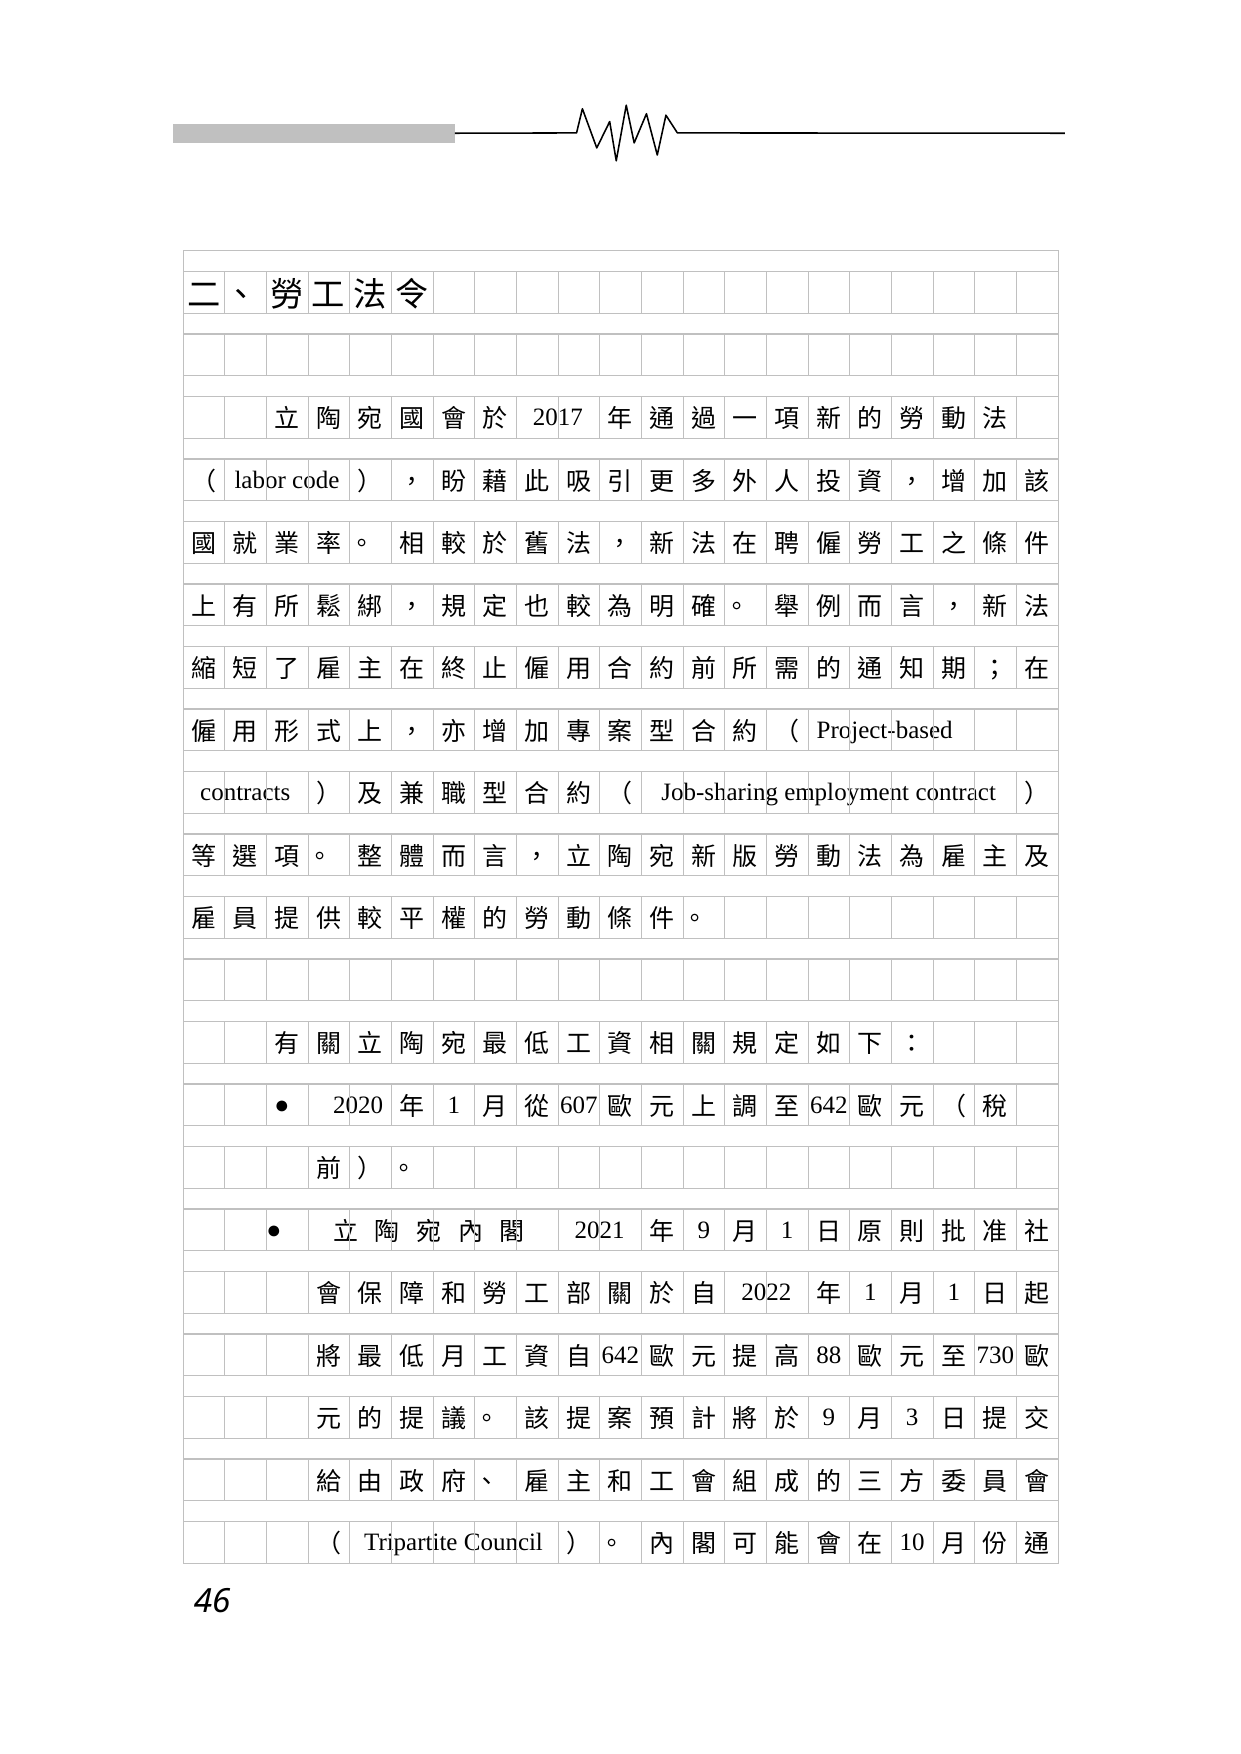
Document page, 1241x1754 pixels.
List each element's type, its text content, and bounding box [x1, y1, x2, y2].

text ● 2020年1月從607歐元上調至642歐元（稅前）。 [809, 1085, 849, 1125]
text ● 2020年1月從607歐元上調至642歐元（稅前）。 [267, 1085, 308, 1125]
text ● 2020年1月從607歐元上調至642歐元（稅前）。 [975, 1085, 1016, 1125]
text ● 2020年1月從607歐元上調至642歐元（稅前）。 [350, 1085, 391, 1125]
text ● 2020年1月從607歐元上調至642歐元（稅前）。 [600, 1147, 641, 1188]
text [184, 1001, 1058, 1021]
text ● 2020年1月從607歐元上調至642歐元（稅前）。 [684, 1085, 724, 1125]
text ● 2020年1月從607歐元上調至642歐元（稅前）。 [725, 1085, 766, 1125]
text 下 [850, 1022, 891, 1063]
text 二、勞工法令 [850, 272, 891, 313]
text ● 2020年1月從607歐元上調至642歐元（稅前）。 [232, 1147, 266, 1188]
text 二、勞工法令 [392, 272, 433, 313]
text 最 [475, 1022, 516, 1063]
text ● 2020年1月從607歐元上調至642歐元（稅前）。 [475, 1147, 516, 1188]
text 二、勞工法令 [184, 272, 224, 313]
text 宛 [434, 1022, 474, 1063]
text 二、勞工法令 [975, 272, 1016, 313]
text 二、勞工法令 [184, 251, 1058, 271]
text 二、勞工法令 [309, 272, 349, 313]
text 二、勞工法令 [559, 272, 599, 313]
text ● 2020年1月從607歐元上調至642歐元（稅前）。 [767, 1085, 808, 1125]
text ● 2020年1月從607歐元上調至642歐元（稅前）。 [350, 1147, 391, 1188]
text 立陶宛國會於2017年通過一項新的勞動法（labor code），盼藉此吸引更多外人投資，增加該國就業率。相較於舊法，新法在聘僱勞工之條件上有所鬆綁，規定也較為明確。舉例而言，新法縮短了雇主在終止僱用合約前所需的通知期；在僱用形式上，亦增加專案型合約（Project-based contracts）及兼職型合約（Job-sharing employment contract）等選項。整體而言，立陶宛新版勞動法為雇主及雇員提供較平權的勞動條件。 [184, 501, 1058, 521]
text 二、勞工法令 [892, 272, 933, 313]
text ● 2020年1月從607歐元上調至642歐元（稅前）。 [309, 1147, 349, 1188]
text 二、勞工法令 [809, 272, 849, 313]
text 立 [350, 1022, 391, 1063]
text 規 [725, 1022, 766, 1063]
text 二、勞工法令 [767, 272, 808, 313]
text 相 [642, 1022, 683, 1063]
text ● 2020年1月從607歐元上調至642歐元（稅前）。 [809, 1147, 849, 1188]
text 立陶宛國會於2017年通過一項新的勞動法（labor code），盼藉此吸引更多外人投資，增加該國就業率。相較於舊法，新法在聘僱勞工之條件上有所鬆綁，規定也較為明確。舉例而言，新法縮短了雇主在終止僱用合約前所需的通知期；在僱用形式上，亦增加專案型合約（Project-based contracts）及兼職型合約（Job-sharing employment contract）等選項。整體而言，立陶宛新版勞動法為雇主及雇員提供較平權的勞動條件。 [184, 876, 1058, 896]
text [225, 1022, 266, 1063]
text 定 [767, 1022, 808, 1063]
text 二、勞工法令 [1017, 272, 1058, 313]
text ● 2020年1月從607歐元上調至642歐元（稅前）。 [1017, 1147, 1058, 1188]
text ● 2020年1月從607歐元上調至642歐元（稅前）。 [975, 1147, 1016, 1188]
text 工 [559, 1022, 599, 1063]
text ● 2020年1月從607歐元上調至642歐元（稅前）。 [892, 1085, 933, 1125]
text [975, 1022, 1016, 1063]
text ● 2020年1月從607歐元上調至642歐元（稅前）。 [1017, 1085, 1058, 1125]
text 立陶宛國會於2017年通過一項新的勞動法（labor code），盼藉此吸引更多外人投資，增加該國就業率。相較於舊法，新法在聘僱勞工之條件上有所鬆綁，規定也較為明確。舉例而言，新法縮短了雇主在終止僱用合約前所需的通知期；在僱用形式上，亦增加專案型合約（Project-based contracts）及兼職型合約（Job-sharing employment contract）等選項。整體而言，立陶宛新版勞動法為雇主及雇員提供較平權的勞動條件。 [184, 751, 1058, 771]
text 二、勞工法令 [600, 272, 641, 313]
text ● 2020年1月從607歐元上調至642歐元（稅前）。 [232, 1126, 1058, 1146]
text 有 [267, 1022, 308, 1063]
text 如 [809, 1022, 849, 1063]
text 立陶宛國會於2017年通過一項新的勞動法（labor code），盼藉此吸引更多外人投資，增加該國就業率。相較於舊法，新法在聘僱勞工之條件上有所鬆綁，規定也較為明確。舉例而言，新法縮短了雇主在終止僱用合約前所需的通知期；在僱用形式上，亦增加專案型合約（Project-based contracts）及兼職型合約（Job-sharing employment contract）等選項。整體而言，立陶宛新版勞動法為雇主及雇員提供較平權的勞動條件。 [184, 376, 1058, 396]
text ● 2020年1月從607歐元上調至642歐元（稅前）。 [392, 1147, 433, 1188]
text ● 2020年1月從607歐元上調至642歐元（稅前）。 [934, 1147, 974, 1188]
text 二、勞工法令 [934, 272, 974, 313]
text ● 2020年1月從607歐元上調至642歐元（稅前）。 [684, 1147, 724, 1188]
text ● 2020年1月從607歐元上調至642歐元（稅前）。 [934, 1085, 974, 1125]
text ● 2020年1月從607歐元上調至642歐元（稅前）。 [892, 1147, 933, 1188]
text 二、勞工法令 [642, 272, 683, 313]
text ● 2020年1月從607歐元上調至642歐元（稅前）。 [850, 1085, 891, 1125]
text 二、勞工法令 [725, 272, 766, 313]
text 二、勞工法令 [434, 272, 474, 313]
text ● 立陶宛內閣2021年9月1日原則批准社會保障和勞工部關於自2022年1月1日起將最低月工資自642歐元提高88歐元至730歐元的提議。該提案預計將於9月3日提交給由政府、雇主和工會組成的三方委員會（Tripartite Council）。內閣可能會在10月份通過其最終決定，並將2022年的預算草案提交議會批准。 [232, 1501, 1058, 1521]
text ● 立陶宛內閣2021年9月1日原則批准社會保障和勞工部關於自2022年1月1日起將最低月工資自642歐元提高88歐元至730歐元的提議。該提案預計將於9月3日提交給由政府、雇主和工會組成的三方委員會（Tripartite Council）。內閣可能會在10月份通過其最終決定，並將2022年的預算草案提交議會批准。 [232, 1439, 1058, 1458]
text ● 2020年1月從607歐元上調至642歐元（稅前）。 [517, 1147, 558, 1188]
text ● 2020年1月從607歐元上調至642歐元（稅前）。 [600, 1085, 641, 1125]
text ● 2020年1月從607歐元上調至642歐元（稅前）。 [267, 1147, 308, 1188]
text 二、勞工法令 [267, 272, 308, 313]
text ● 2020年1月從607歐元上調至642歐元（稅前）。 [434, 1085, 474, 1125]
text ● 2020年1月從607歐元上調至642歐元（稅前）。 [392, 1085, 433, 1125]
text ● 2020年1月從607歐元上調至642歐元（稅前）。 [725, 1147, 766, 1188]
text 二、勞工法令 [350, 272, 391, 313]
text 立陶宛國會於2017年通過一項新的勞動法（labor code），盼藉此吸引更多外人投資，增加該國就業率。相較於舊法，新法在聘僱勞工之條件上有所鬆綁，規定也較為明確。舉例而言，新法縮短了雇主在終止僱用合約前所需的通知期；在僱用形式上，亦增加專案型合約（Project-based contracts）及兼職型合約（Job-sharing employment contract）等選項。整體而言，立陶宛新版勞動法為雇主及雇員提供較平權的勞動條件。 [184, 689, 1058, 708]
text [1017, 1022, 1058, 1063]
text ● 2020年1月從607歐元上調至642歐元（稅前）。 [434, 1147, 474, 1188]
text ● 2020年1月從607歐元上調至642歐元（稅前）。 [642, 1085, 683, 1125]
text ● 立陶宛內閣2021年9月1日原則批准社會保障和勞工部關於自2022年1月1日起將最低月工資自642歐元提高88歐元至730歐元的提議。該提案預計將於9月3日提交給由政府、雇主和工會組成的三方委員會（Tripartite Council）。內閣可能會在10月份通過其最終決定，並將2022年的預算草案提交議會批准。 [232, 1251, 1058, 1271]
text ● 2020年1月從607歐元上調至642歐元（稅前）。 [517, 1085, 558, 1125]
text ● 2020年1月從607歐元上調至642歐元（稅前）。 [475, 1085, 516, 1125]
text 立陶宛國會於2017年通過一項新的勞動法（labor code），盼藉此吸引更多外人投資，增加該國就業率。相較於舊法，新法在聘僱勞工之條件上有所鬆綁，規定也較為明確。舉例而言，新法縮短了雇主在終止僱用合約前所需的通知期；在僱用形式上，亦增加專案型合約（Project-based contracts）及兼職型合約（Job-sharing employment contract）等選項。整體而言，立陶宛新版勞動法為雇主及雇員提供較平權的勞動條件。 [184, 439, 1058, 458]
text 二、勞工法令 [684, 272, 724, 313]
text [184, 1022, 224, 1063]
text ● 2020年1月從607歐元上調至642歐元（稅前）。 [850, 1147, 891, 1188]
text 關 [309, 1022, 349, 1063]
text 資 [600, 1022, 641, 1063]
text 關 [684, 1022, 724, 1063]
text 低 [517, 1022, 558, 1063]
text 陶 [392, 1022, 433, 1063]
text ： [892, 1022, 933, 1063]
text 立陶宛國會於2017年通過一項新的勞動法（labor code），盼藉此吸引更多外人投資，增加該國就業率。相較於舊法，新法在聘僱勞工之條件上有所鬆綁，規定也較為明確。舉例而言，新法縮短了雇主在終止僱用合約前所需的通知期；在僱用形式上，亦增加專案型合約（Project-based contracts）及兼職型合約（Job-sharing employment contract）等選項。整體而言，立陶宛新版勞動法為雇主及雇員提供較平權的勞動條件。 [184, 564, 1058, 583]
text ● 2020年1月從607歐元上調至642歐元（稅前）。 [232, 1085, 266, 1125]
text ● 2020年1月從607歐元上調至642歐元（稅前）。 [559, 1147, 599, 1188]
text 二、勞工法令 [475, 272, 516, 313]
text ● 立陶宛內閣2021年9月1日原則批准社會保障和勞工部關於自2022年1月1日起將最低月工資自642歐元提高88歐元至730歐元的提議。該提案預計將於9月3日提交給由政府、雇主和工會組成的三方委員會（Tripartite Council）。內閣可能會在10月份通過其最終決定，並將2022年的預算草案提交議會批准。 [232, 1314, 1058, 1333]
text 立陶宛國會於2017年通過一項新的勞動法（labor code），盼藉此吸引更多外人投資，增加該國就業率。相較於舊法，新法在聘僱勞工之條件上有所鬆綁，規定也較為明確。舉例而言，新法縮短了雇主在終止僱用合約前所需的通知期；在僱用形式上，亦增加專案型合約（Project-based contracts）及兼職型合約（Job-sharing employment contract）等選項。整體而言，立陶宛新版勞動法為雇主及雇員提供較平權的勞動條件。 [184, 814, 1058, 833]
text 二、勞工法令 [517, 272, 558, 313]
text ● 2020年1月從607歐元上調至642歐元（稅前）。 [309, 1085, 349, 1125]
text ● 立陶宛內閣2021年9月1日原則批准社會保障和勞工部關於自2022年1月1日起將最低月工資自642歐元提高88歐元至730歐元的提議。該提案預計將於9月3日提交給由政府、雇主和工會組成的三方委員會（Tripartite Council）。內閣可能會在10月份通過其最終決定，並將2022年的預算草案提交議會批准。 [232, 1189, 1058, 1208]
text ● 2020年1月從607歐元上調至642歐元（稅前）。 [559, 1085, 599, 1125]
text ● 立陶宛內閣2021年9月1日原則批准社會保障和勞工部關於自2022年1月1日起將最低月工資自642歐元提高88歐元至730歐元的提議。該提案預計將於9月3日提交給由政府、雇主和工會組成的三方委員會（Tripartite Council）。內閣可能會在10月份通過其最終決定，並將2022年的預算草案提交議會批准。 [232, 1376, 1058, 1396]
text 二、勞工法令 [225, 272, 266, 313]
text [934, 1022, 974, 1063]
text ● 2020年1月從607歐元上調至642歐元（稅前）。 [767, 1147, 808, 1188]
text ● 2020年1月從607歐元上調至642歐元（稅前）。 [232, 1064, 1058, 1083]
text ● 2020年1月從607歐元上調至642歐元（稅前）。 [642, 1147, 683, 1188]
text 立陶宛國會於2017年通過一項新的勞動法（labor code），盼藉此吸引更多外人投資，增加該國就業率。相較於舊法，新法在聘僱勞工之條件上有所鬆綁，規定也較為明確。舉例而言，新法縮短了雇主在終止僱用合約前所需的通知期；在僱用形式上，亦增加專案型合約（Project-based contracts）及兼職型合約（Job-sharing employment contract）等選項。整體而言，立陶宛新版勞動法為雇主及雇員提供較平權的勞動條件。 [184, 626, 1058, 646]
